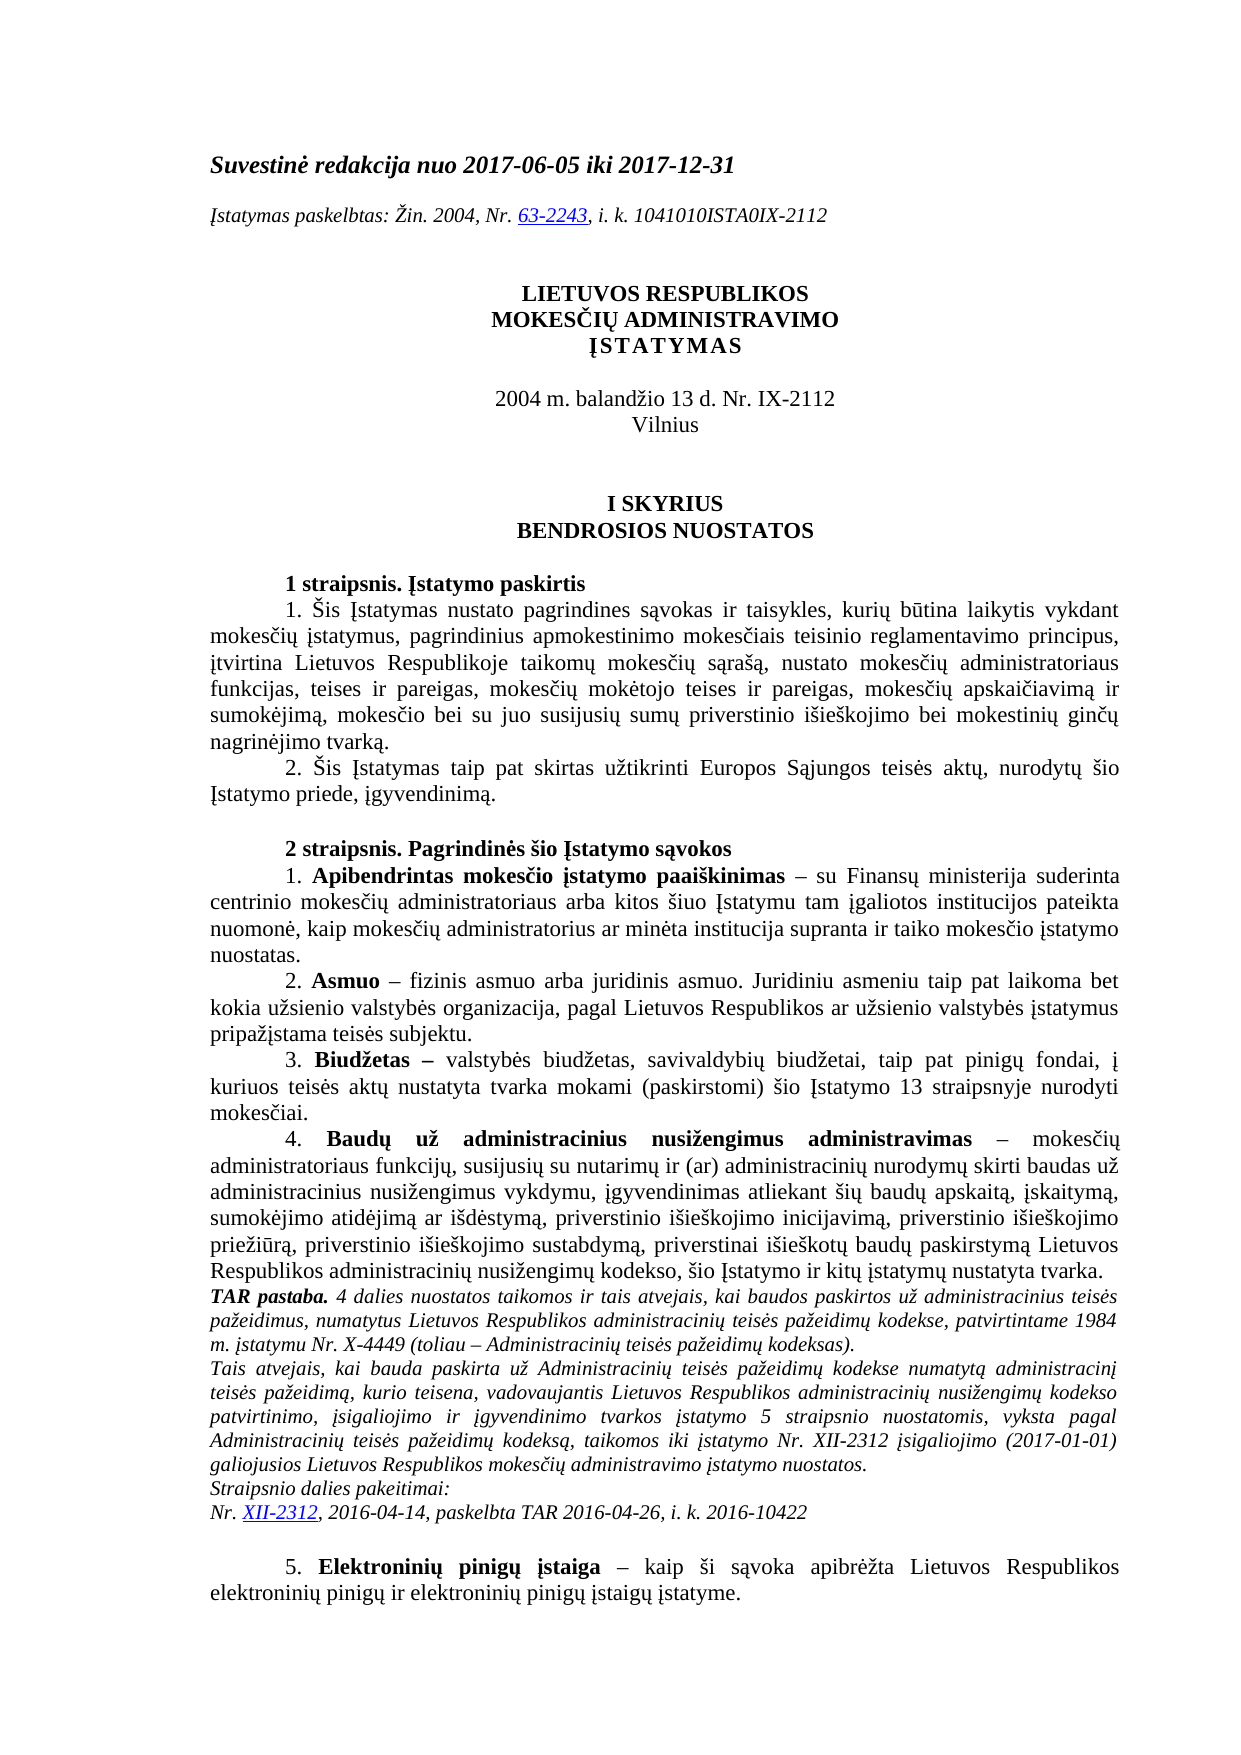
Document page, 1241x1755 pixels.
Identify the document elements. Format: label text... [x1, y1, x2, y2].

text 1. Šis Įstatymas nustato pagrindines sąvokas ir taisykles, kurių būtina laikytis vykdant mokesčių įstatymus, pagrindinius apmokestinimo mokesčiais teisinio reglamentavimo principus, įtvirtina Lietuvos Respublikoje taikomų mokesčių sąrašą, nustato mokesčių administratoriaus funkcijas, teises ir pareigas, mokesčių mokėtojo teises ir pareigas, mokesčių apskaičiavimą ir sumokėjimą, mokesčio bei su juo susijusių sumų priverstinio išieškojimo bei mokestinių ginčų nagrinėjimo tvarką. [210, 596, 1120, 754]
text LIETUVOS RESPUBLIKOS MOKESČIŲ ADMINISTRAVIMO ĮSTATYMAS [210, 280, 1120, 359]
text 3. Biudžetas – valstybės biudžetas, savivaldybių biudžetai, taip pat pinigų fondai, į kuriuos teisės aktų nustatyta tvarka mokami (paskirstomi) šio Įstatymo 13 straipsnyje nurodyti mokesčiai. [210, 1046, 1120, 1125]
text 1 straipsnis. Įstatymo paskirtis [210, 569, 1120, 596]
text TAR pastaba. 4 dalies nuostatos taikomos ir tais atvejais, kai baudos paskirtos už administracinius teisės pažeidimus, numatytus Lietuvos Respublikos administracinių teisės pažeidimų kodekse, patvirtintame 1984 m. įstatymu Nr. X-4449 (toliau – Administracinių teisės pažeidimų kodeksas). [210, 1283, 1120, 1356]
text BENDROSIOS NUOSTATOS [210, 517, 1120, 543]
text 1. Apibendrintas mokesčio įstatymo paaiškinimas – su Finansų ministerija suderinta centrinio mokesčių administratoriaus arba kitos šiuo Įstatymu tam įgaliotos institucijos pateikta nuomonė, kaip mokesčių administratorius ar minėta institucija supranta ir taiko mokesčio įstatymo nuostatas. [210, 862, 1120, 967]
text 5. Elektroninių pinigų įstaiga – kaip ši sąvoka apibrėžta Lietuvos Respublikos elektroninių pinigų ir elektroninių pinigų įstaigų įstatyme. [210, 1553, 1120, 1606]
text Įstatymas paskelbtas: Žin. 2004, Nr. 63-2243, i. k. 1041010ISTA0IX-2112 [210, 203, 1120, 227]
text Straipsnio dalies pakeitimai: [210, 1476, 1120, 1500]
text Nr. XII-2312, 2016-04-14, paskelbta TAR 2016-04-26, i. k. 2016-10422 [210, 1500, 1120, 1524]
text 2. Asmuo – fizinis asmuo arba juridinis asmuo. Juridiniu asmeniu taip pat laikoma bet kokia užsienio valstybės organizacija, pagal Lietuvos Respublikos ar užsienio valstybės įstatymus pripažįstama teisės subjektu. [210, 967, 1120, 1046]
text 2 straipsnis. Pagrindinės šio Įstatymo sąvokos [210, 836, 1120, 862]
text Tais atvejais, kai bauda paskirta už Administracinių teisės pažeidimų kodekse numatytą administracinį teisės pažeidimą, kurio teisena, vadovaujantis Lietuvos Respublikos administracinių nusižengimų kodekso patvirtinimo, įsigaliojimo ir įgyvendinimo tvarkos įstatymo 5 straipsnio nuostatomis, vyksta pagal Administracinių teisės pažeidimų kodeksą, taikomos iki įstatymo Nr. XII-2312 įsigaliojimo (2017-01-01) galiojusios Lietuvos Respublikos mokesčių administravimo įstatymo nuostatos. [210, 1356, 1120, 1476]
text Suvestinė redakcija nuo 2017-06-05 iki 2017-12-31 [210, 150, 1120, 179]
text 2. Šis Įstatymas taip pat skirtas užtikrinti Europos Sąjungos teisės aktų, nurodytų šio Įstatymo priede, įgyvendinimą. [210, 754, 1120, 807]
text I SKYRIUS [210, 491, 1120, 517]
text 2004 m. balandžio 13 d. Nr. IX-2112 Vilnius [210, 385, 1120, 438]
text 4. Baudų už administracinius nusižengimus administravimas – mokesčių administratoriaus funkcijų, susijusių su nutarimų ir (ar) administracinių nurodymų skirti baudas už administracinius nusižengimus vykdymu, įgyvendinimas atliekant šių baudų apskaitą, įskaitymą, sumokėjimo atidėjimą ar išdėstymą, priverstinio išieškojimo inicijavimą, priverstinio išieškojimo priežiūrą, priverstinio išieškojimo sustabdymą, priverstinai išieškotų baudų paskirstymą Lietuvos Respublikos administracinių nusižengimų kodekso, šio Įstatymo ir kitų įstatymų nustatyta tvarka. [210, 1125, 1120, 1283]
